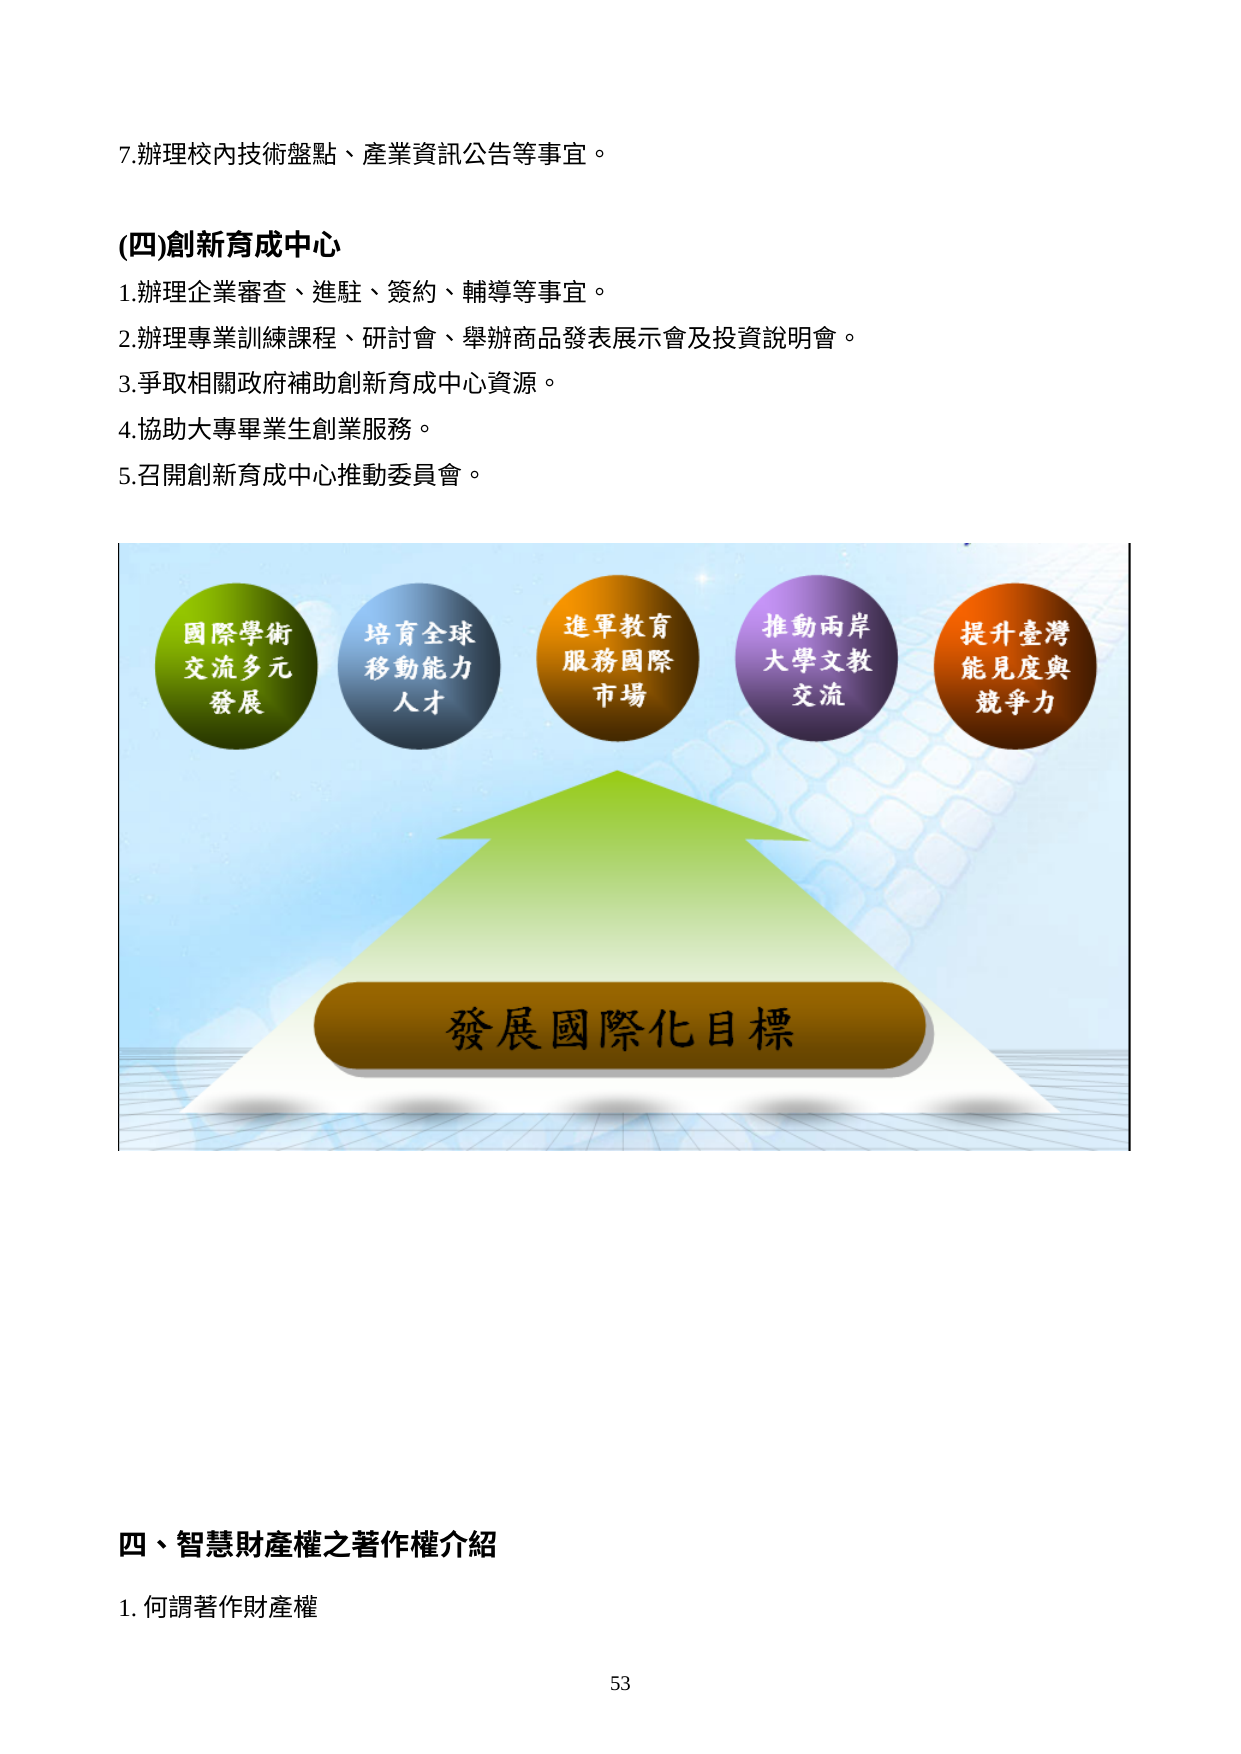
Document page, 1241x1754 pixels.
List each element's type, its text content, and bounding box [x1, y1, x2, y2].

text (四)創新育成中心 [118, 219, 1122, 264]
text 1.辦理企業審查、進駐、簽約、輔導等事宜。 [118, 264, 1122, 310]
text 四、智慧財產權之著作權介紹 [118, 1505, 1122, 1580]
text 1. 何謂著作財產權 [118, 1580, 1122, 1626]
text 5.召開創新育成中心推動委員會。 [118, 448, 1122, 494]
text 3.爭取相關政府補助創新育成中心資源。 [118, 356, 1122, 402]
picture [118, 543, 1131, 1151]
text 4.協助大專畢業生創業服務。 [118, 402, 1122, 448]
text 2.辦理專業訓練課程、研討會、舉辦商品發表展示會及投資說明會。 [118, 310, 1122, 356]
text 7.辦理校內技術盤點、產業資訊公告等事宜。 [118, 127, 1122, 173]
